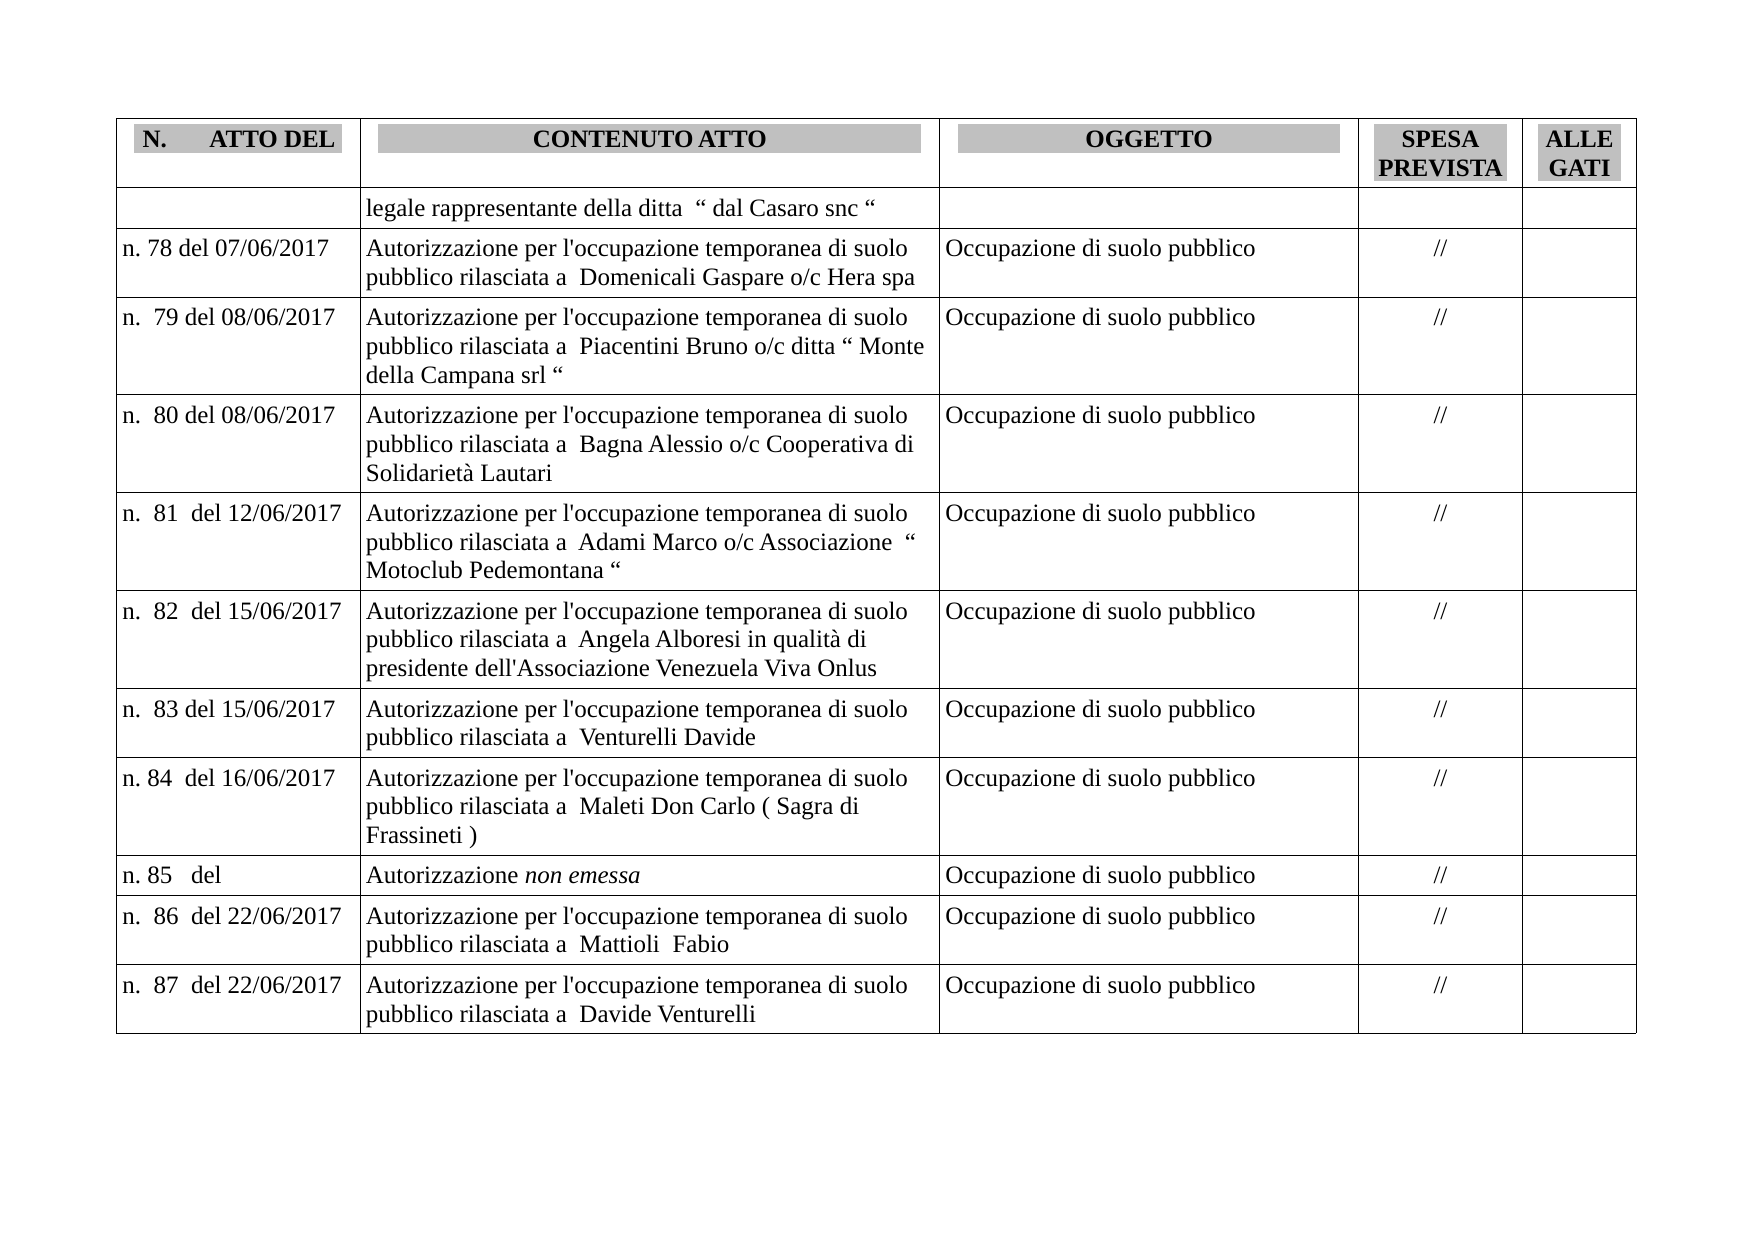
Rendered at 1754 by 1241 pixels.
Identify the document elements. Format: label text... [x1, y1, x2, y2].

table_cell [1523, 689, 1636, 757]
table_cell n. 84 del 16/06/2017 [117, 758, 360, 855]
table_cell Autorizzazione per l'occupazione temporanea di suolo pubblico rilasciata a Adami Marco o/c Associazione “ Motoclub Pedemontana “ [361, 493, 939, 590]
table_cell // [1359, 298, 1522, 394]
table_header N. ATTO DEL [117, 119, 360, 187]
table_cell Autorizzazione per l'occupazione temporanea di suolo pubblico rilasciata a Venturelli Davide [361, 689, 939, 757]
table_cell // [1359, 758, 1522, 855]
table_cell n. 87 del 22/06/2017 [117, 965, 360, 1033]
table_cell Autorizzazione non emessa [361, 856, 939, 895]
table_cell // [1359, 856, 1522, 895]
table_cell Autorizzazione per l'occupazione temporanea di suolo pubblico rilasciata a Davide Venturelli [361, 965, 939, 1033]
table_cell legale rappresentante della ditta “ dal Casaro snc “ [361, 188, 939, 227]
table_header SPESA PREVISTA [1359, 119, 1522, 187]
table_cell [940, 188, 1358, 227]
table_cell n. 82 del 15/06/2017 [117, 591, 360, 688]
table_cell // [1359, 493, 1522, 590]
table_cell Autorizzazione per l'occupazione temporanea di suolo pubblico rilasciata a Bagna Alessio o/c Cooperativa di Solidarietà Lautari [361, 395, 939, 492]
table_cell Occupazione di suolo pubblico [940, 493, 1358, 590]
table_cell [1523, 965, 1636, 1033]
table_header CONTENUTO ATTO [361, 119, 939, 187]
table_cell [1523, 298, 1636, 394]
table_cell Occupazione di suolo pubblico [940, 689, 1358, 757]
table_cell Occupazione di suolo pubblico [940, 758, 1358, 855]
table_cell [1523, 591, 1636, 688]
table_cell n. 80 del 08/06/2017 [117, 395, 360, 492]
table_cell Autorizzazione per l'occupazione temporanea di suolo pubblico rilasciata a Piacentini Bruno o/c ditta “ Monte della Campana srl “ [361, 298, 939, 394]
table_cell Autorizzazione per l'occupazione temporanea di suolo pubblico rilasciata a Maleti Don Carlo ( Sagra di Frassineti ) [361, 758, 939, 855]
table_cell Autorizzazione per l'occupazione temporanea di suolo pubblico rilasciata a Mattioli Fabio [361, 896, 939, 964]
table_header ALLEGATI [1523, 119, 1636, 187]
table_cell n. 79 del 08/06/2017 [117, 298, 360, 394]
table_cell Occupazione di suolo pubblico [940, 856, 1358, 895]
table_cell n. 83 del 15/06/2017 [117, 689, 360, 757]
table_cell // [1359, 229, 1522, 297]
table_cell [1523, 395, 1636, 492]
table_cell Autorizzazione per l'occupazione temporanea di suolo pubblico rilasciata a Domenicali Gaspare o/c Hera spa [361, 229, 939, 297]
table_cell // [1359, 896, 1522, 964]
table_header OGGETTO [940, 119, 1358, 187]
table_cell [1523, 493, 1636, 590]
table_cell [117, 188, 360, 227]
table_cell Occupazione di suolo pubblico [940, 298, 1358, 394]
table_cell // [1359, 395, 1522, 492]
table_cell [1523, 856, 1636, 895]
table_cell Occupazione di suolo pubblico [940, 591, 1358, 688]
table_cell n. 81 del 12/06/2017 [117, 493, 360, 590]
table_cell [1523, 188, 1636, 227]
table_cell [1523, 758, 1636, 855]
table_cell n. 85 del [117, 856, 360, 895]
table_cell // [1359, 591, 1522, 688]
table_cell n. 78 del 07/06/2017 [117, 229, 360, 297]
table_cell // [1359, 965, 1522, 1033]
table_cell [1523, 229, 1636, 297]
table_cell Occupazione di suolo pubblico [940, 229, 1358, 297]
table_cell Occupazione di suolo pubblico [940, 896, 1358, 964]
table_cell // [1359, 689, 1522, 757]
table_cell Occupazione di suolo pubblico [940, 965, 1358, 1033]
table_cell Autorizzazione per l'occupazione temporanea di suolo pubblico rilasciata a Angela Alboresi in qualità di presidente dell'Associazione Venezuela Viva Onlus [361, 591, 939, 688]
table_cell [1523, 896, 1636, 964]
table_cell Occupazione di suolo pubblico [940, 395, 1358, 492]
table_cell [1359, 188, 1522, 227]
table_cell n. 86 del 22/06/2017 [117, 896, 360, 964]
